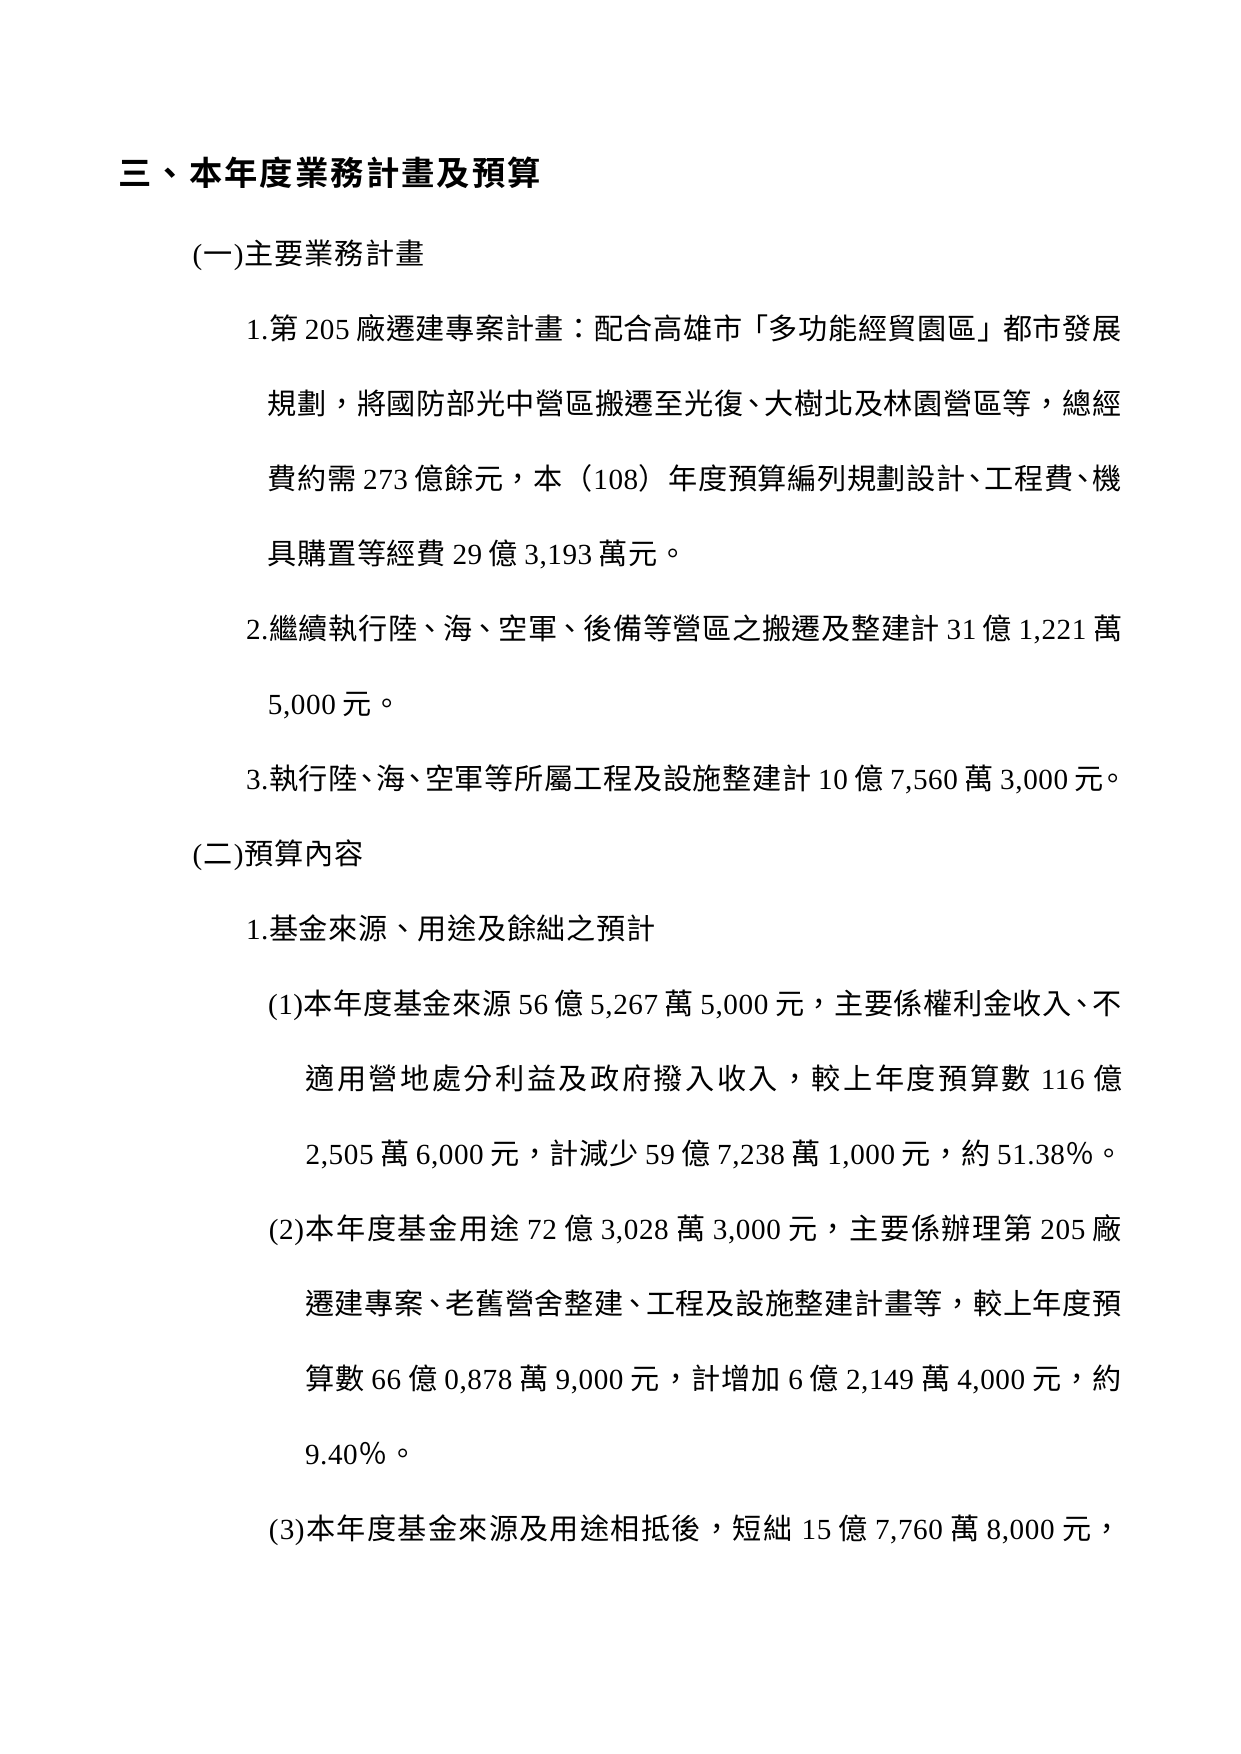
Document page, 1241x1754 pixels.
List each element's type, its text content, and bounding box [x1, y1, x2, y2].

text 1.第205廠遷建專案計畫：配合高雄市「多功能經貿園區」都市發展規劃，將國防部光中營區搬遷至光復、大樹北及林園營區等，總經費約需273億餘元，本（108）年度預算編列規劃設計、工程費、機具購置等經費29億3,193萬元。 [246, 289, 1122, 589]
text (1)本年度基金來源56億5,267萬5,000元，主要係權利金收入、不適用營地處分利益及政府撥入收入，較上年度預算數116億2,505萬6,000元，計減少59億7,238萬1,000元，約51.38％。 [268, 964, 1122, 1189]
text 1.基金來源、用途及餘絀之預計 [246, 889, 1122, 964]
text (3)本年度基金來源及用途相抵後，短絀15億7,760萬8,000元， [269, 1489, 1122, 1564]
text 3.執行陸、海、空軍等所屬工程及設施整建計10億7,560萬3,000元。 [246, 739, 1122, 814]
text 三、本年度業務計畫及預算 [118, 133, 1122, 208]
text (二)預算內容 [192, 814, 1122, 889]
text 2.繼續執行陸、海、空軍、後備等營區之搬遷及整建計31億1,221萬5,000元。 [246, 589, 1122, 739]
text (一)主要業務計畫 [192, 214, 1122, 289]
text (2)本年度基金用途72億3,028萬3,000元，主要係辦理第205廠遷建專案、老舊營舍整建、工程及設施整建計畫等，較上年度預算數66億0,878萬9,000元，計增加6億2,149萬4,000元，約9.40％。 [269, 1189, 1122, 1489]
